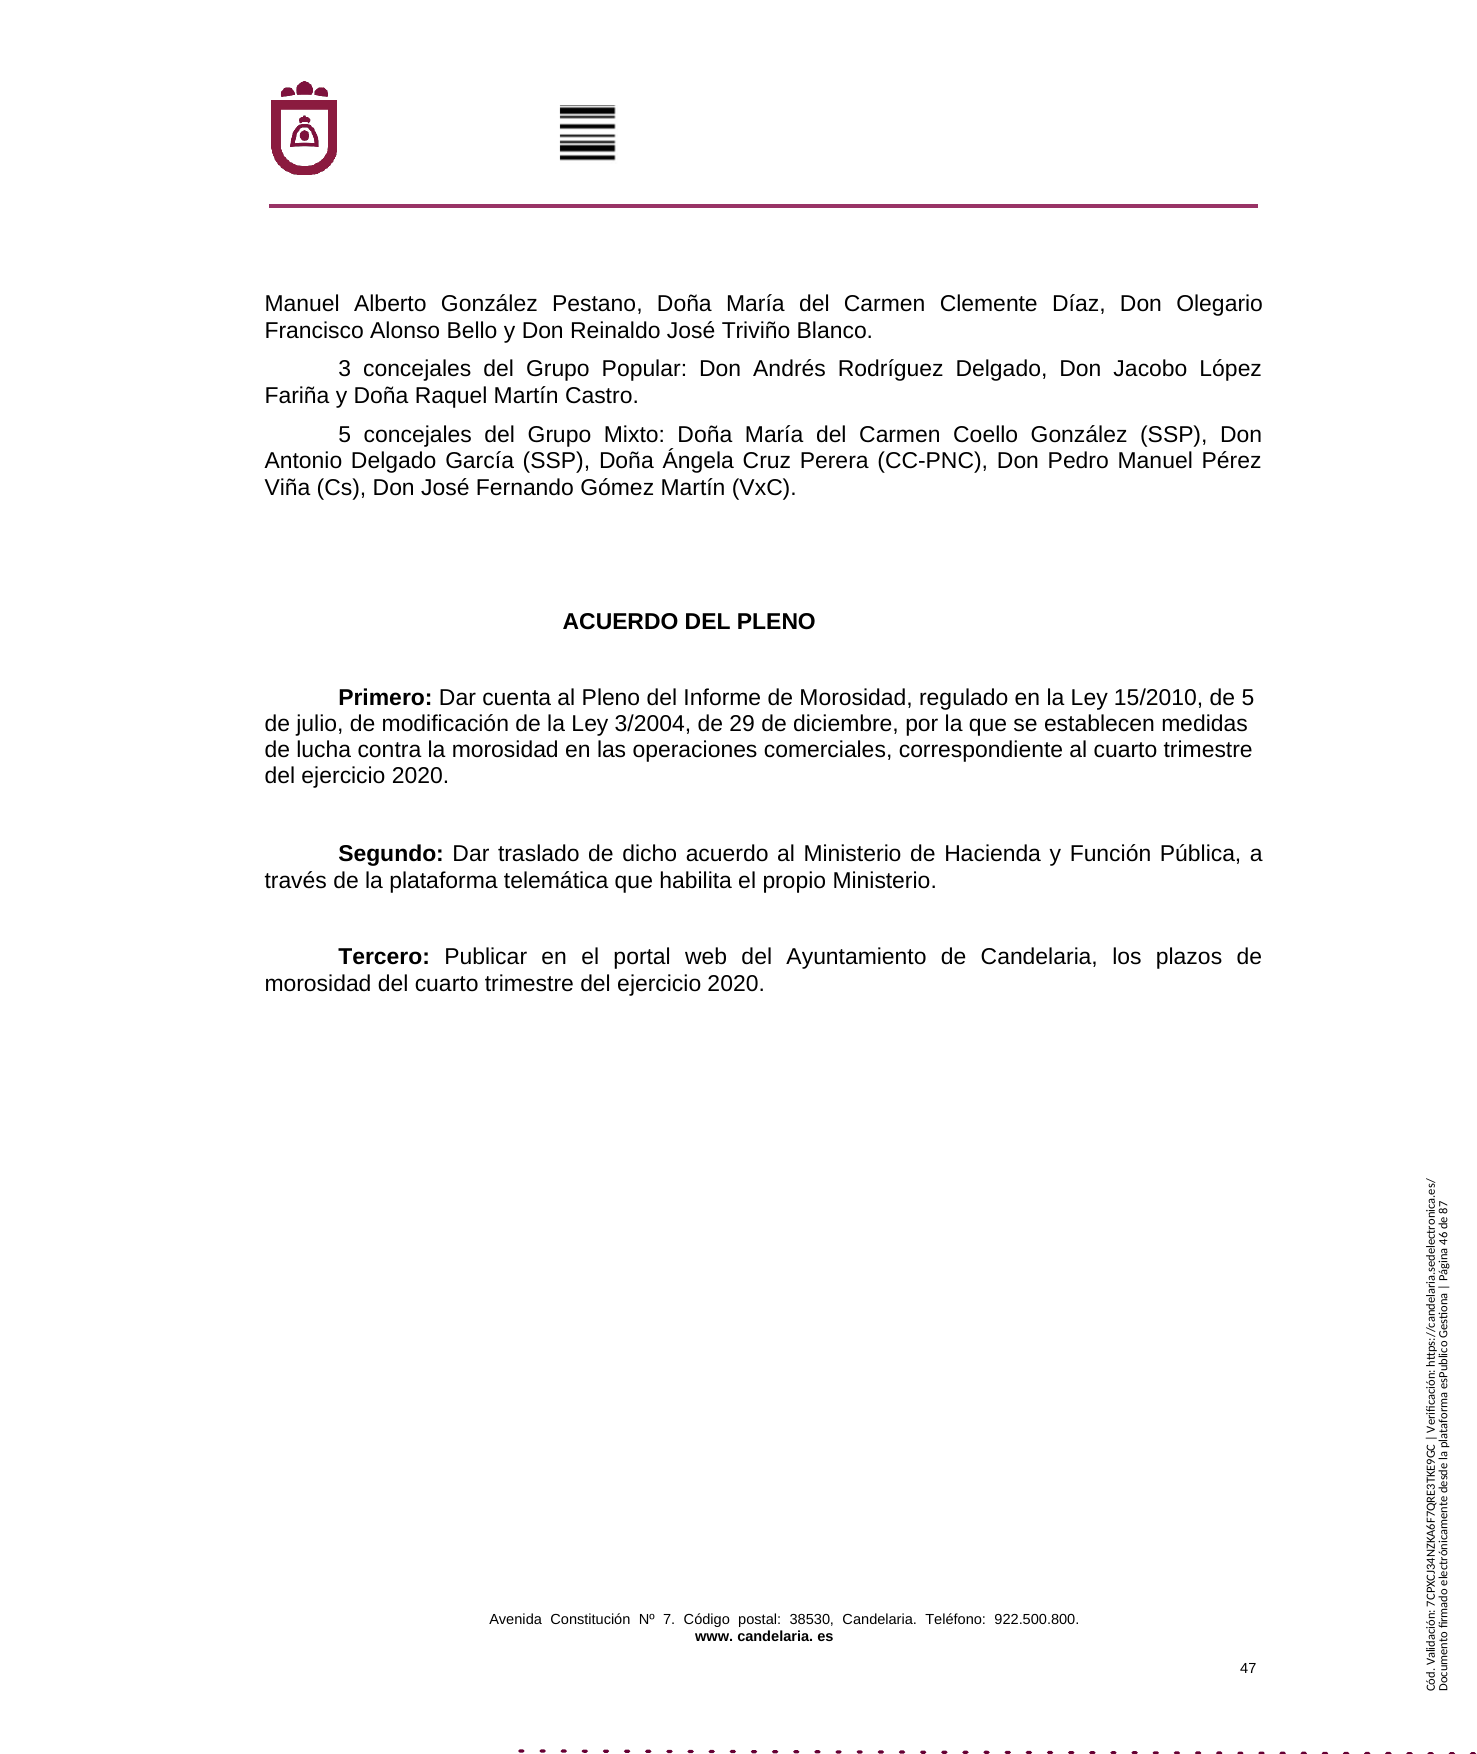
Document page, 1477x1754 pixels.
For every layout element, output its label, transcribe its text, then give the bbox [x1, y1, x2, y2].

text Segundo: Dar traslado de dicho acuerdo al Ministerio de Hacienda y Función Pública, a través de la plataforma telemática que habilita el propio Ministerio. [264, 840, 1263, 893]
text Primero: Dar cuenta al Pleno del Informe de Morosidad, regulado en la Ley 15/2010, de 5 de julio, de modificación de la Ley 3/2004, de 29 de diciembre, por la que se establecen medidas de lucha contra la morosidad en las operaciones comerciales, correspondiente al cuarto trimestre del ejercicio 2020. [264, 684, 1269, 789]
text 3 concejales del Grupo Popular: Don Andrés Rodríguez Delgado, Don Jacobo López Fariña y Doña Raquel Martín Castro. [264, 355, 1263, 408]
text Tercero: Publicar en el portal web del Ayuntamiento de Candelaria, los plazos de morosidad del cuarto trimestre del ejercicio 2020. [264, 943, 1263, 997]
text Manuel Alberto González Pestano, Doña María del Carmen Clemente Díaz, Don Olegario Francisco Alonso Bello y Don Reinaldo José Triviño Blanco. [264, 290, 1263, 343]
text 5 concejales del Grupo Mixto: Doña María del Carmen Coello González (SSP), Don Antonio Delgado García (SSP), Doña Ángela Cruz Perera (CC-PNC), Don Pedro Manuel Pérez Viña (Cs), Don José Fernando Gómez Martín (VxC). [264, 421, 1263, 501]
text ACUERDO DEL PLENO [562, 608, 1263, 634]
